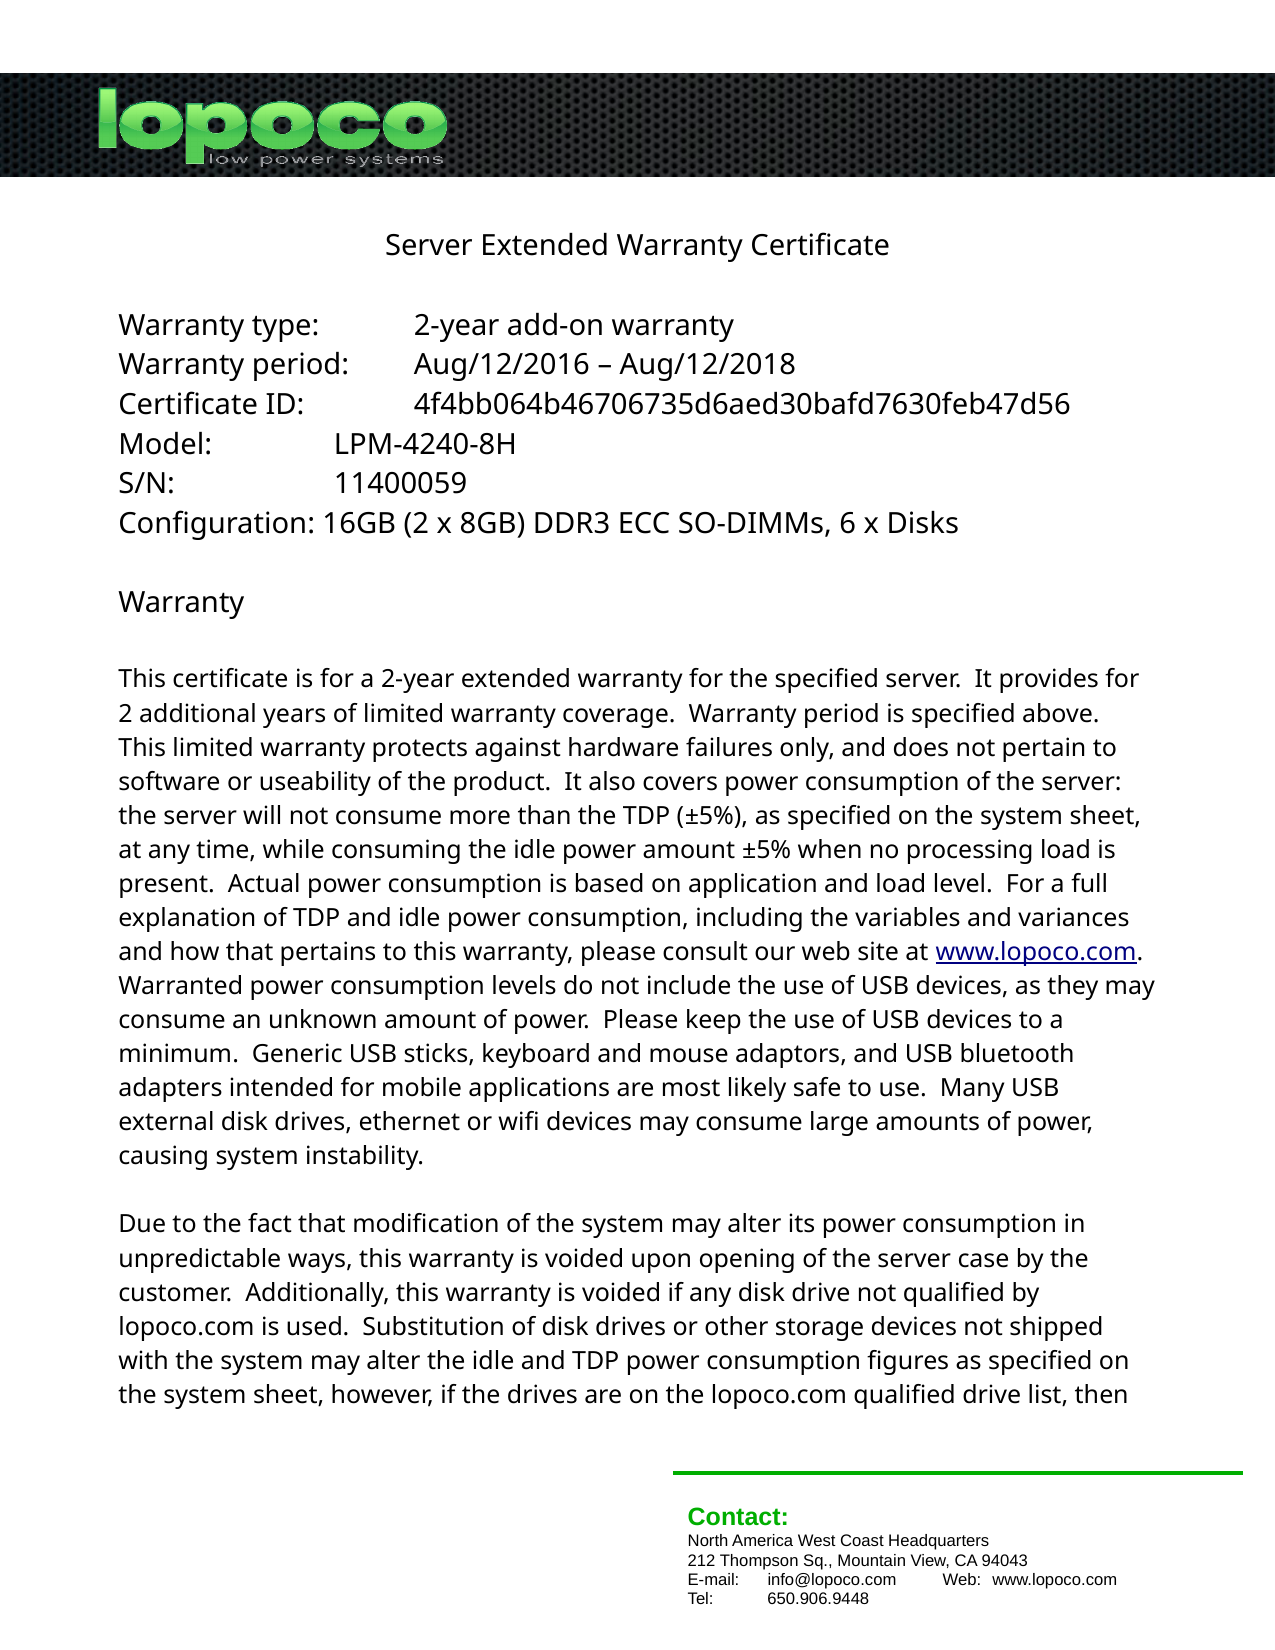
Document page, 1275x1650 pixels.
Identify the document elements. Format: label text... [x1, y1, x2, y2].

text Model: LPM-4240-8H [118, 423, 1157, 463]
text This certificate is for a 2-year extended warranty for the specified server. It provides for 2 additional years of limited warranty coverage. Warranty period is specified above. This limited warranty protects against hardware failures only, and does not pertain to software or useability of the product. It also covers power consumption of the server: the server will not consume more than the TDP (±5%), as specified on the system sheet, at any time, while consuming the idle power amount ±5% when no processing load is present. Actual power consumption is based on application and load level. For a full explanation of TDP and idle power consumption, including the variables and variances and how that pertains to this warranty, please consult our web site at www.lopoco.com. Warranted power consumption levels do not include the use of USB devices, as they may consume an unknown amount of power. Please keep the use of USB devices to a minimum. Generic USB sticks, keyboard and mouse adaptors, and USB bluetooth adapters intended for mobile applications are most likely safe to use. Many USB external disk drives, ethernet or wifi devices may consume large amounts of power, causing system instability. [118, 661, 1157, 1172]
text Warranty [118, 582, 1157, 621]
text Due to the fact that modification of the system may alter its power consumption in unpredictable ways, this warranty is voided upon opening of the server case by the customer. Additionally, this warranty is voided if any disk drive not qualified by lopoco.com is used. Substitution of disk drives or other storage devices not shipped with the system may alter the idle and TDP power consumption figures as specified on the system sheet, however, if the drives are on the lopoco.com qualified drive list, then [118, 1206, 1157, 1411]
text Server Extended Warranty Certificate [118, 224, 1157, 264]
text Warranty period: Aug/12/2016 – Aug/12/2018 [118, 344, 1157, 383]
text S/N: 11400059 [118, 463, 1157, 502]
text Configuration: 16GB (2 x 8GB) DDR3 ECC SO-DIMMs, 6 x Disks [118, 502, 1157, 542]
text Certificate ID: 4f4bb064b46706735d6aed30bafd7630feb47d56 [118, 383, 1157, 423]
picture [0, 73, 1275, 177]
text Warranty type: 2-year add-on warranty [118, 304, 1157, 344]
